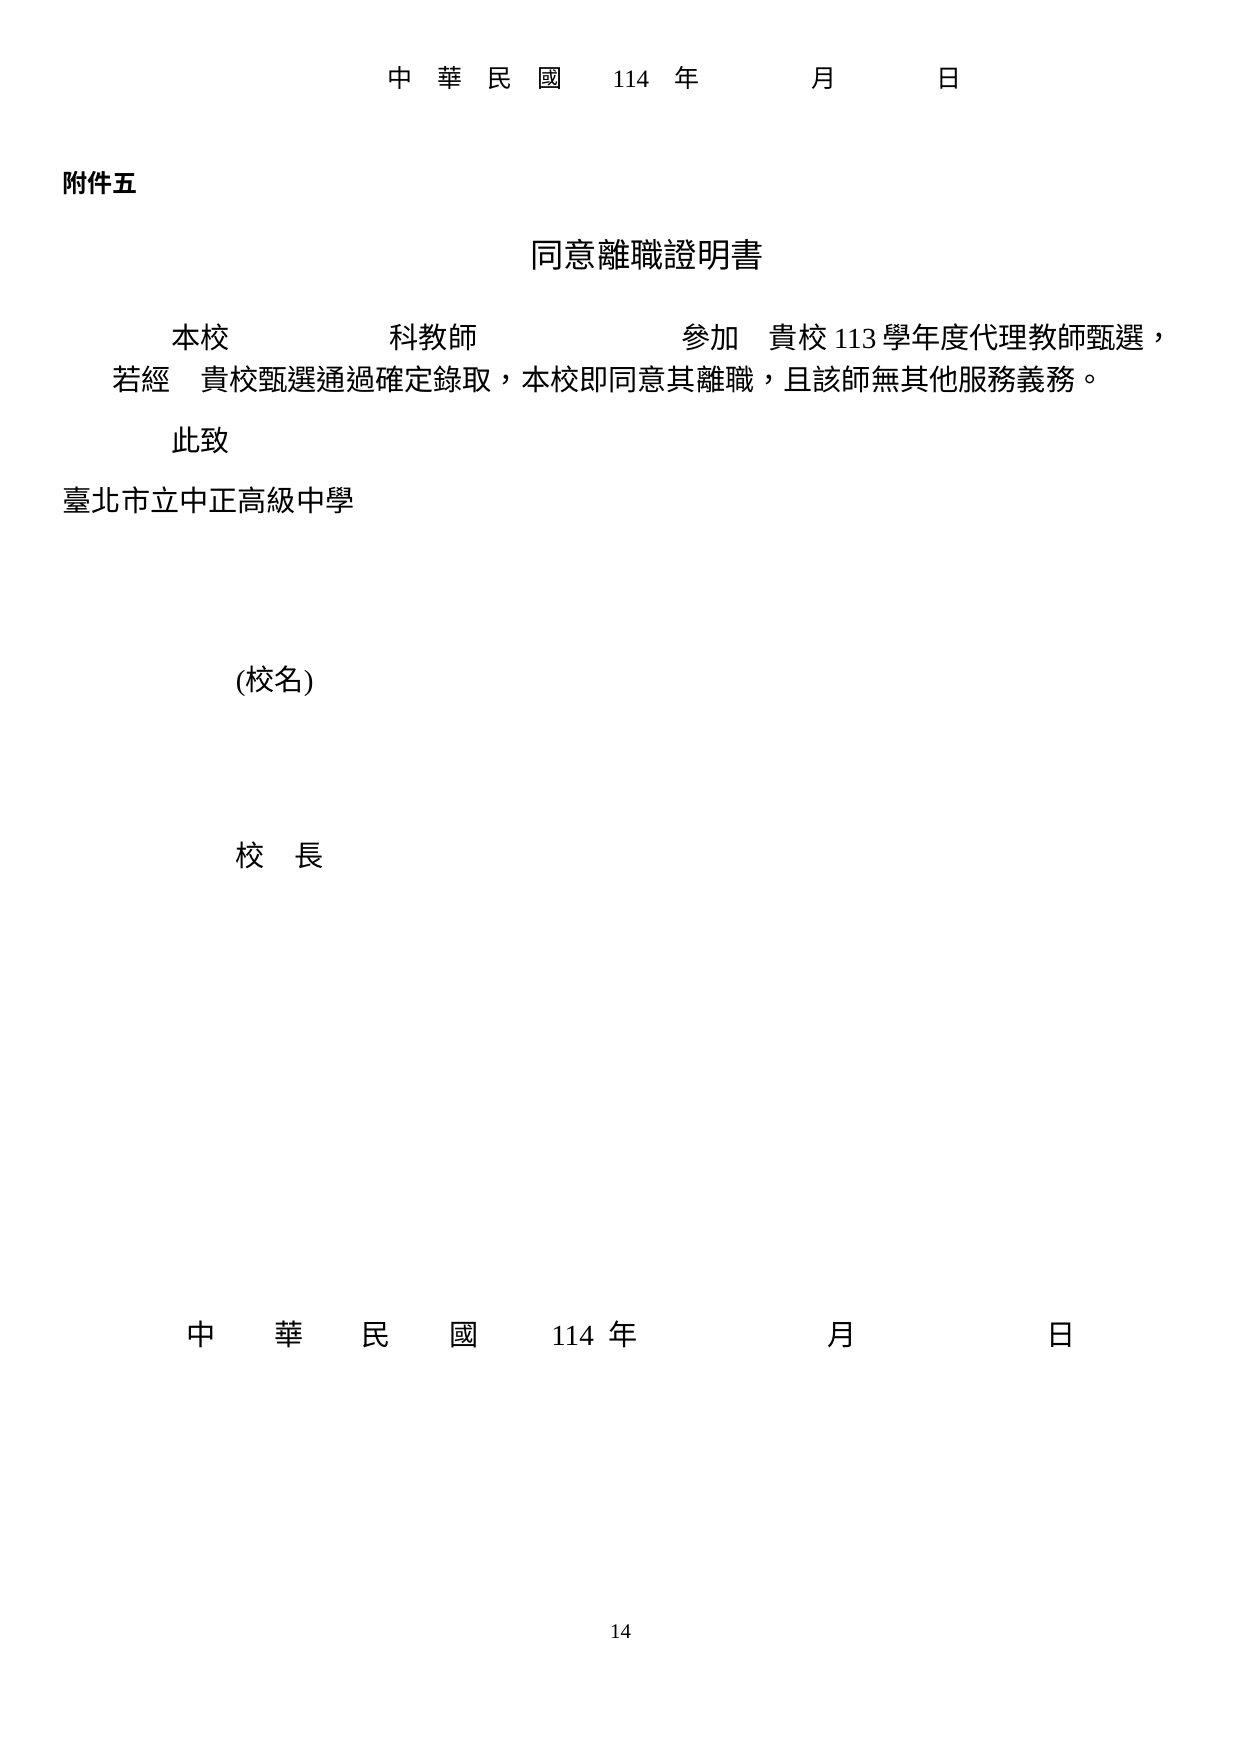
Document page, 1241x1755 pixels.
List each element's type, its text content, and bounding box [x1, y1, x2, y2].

text 附件五 [62, 164, 1178, 200]
text 本校 科教師 參加 貴校113學年度代理教師甄選，若經 貴校甄選通過確定錄取，本校即同意其離職，且該師無其他服務義務。 [112, 314, 1174, 399]
text 臺北市立中正高級中學 [62, 485, 1178, 518]
text (校名) [112, 657, 1112, 699]
text 中 華 民 國 114 年 月 日 [62, 59, 1178, 95]
text 此致 [112, 418, 1174, 460]
text 校 長 [112, 833, 1112, 875]
text 中 華 民 國 114 年 月 日 [62, 1311, 1112, 1382]
text 同意離職證明書 [137, 229, 1149, 277]
